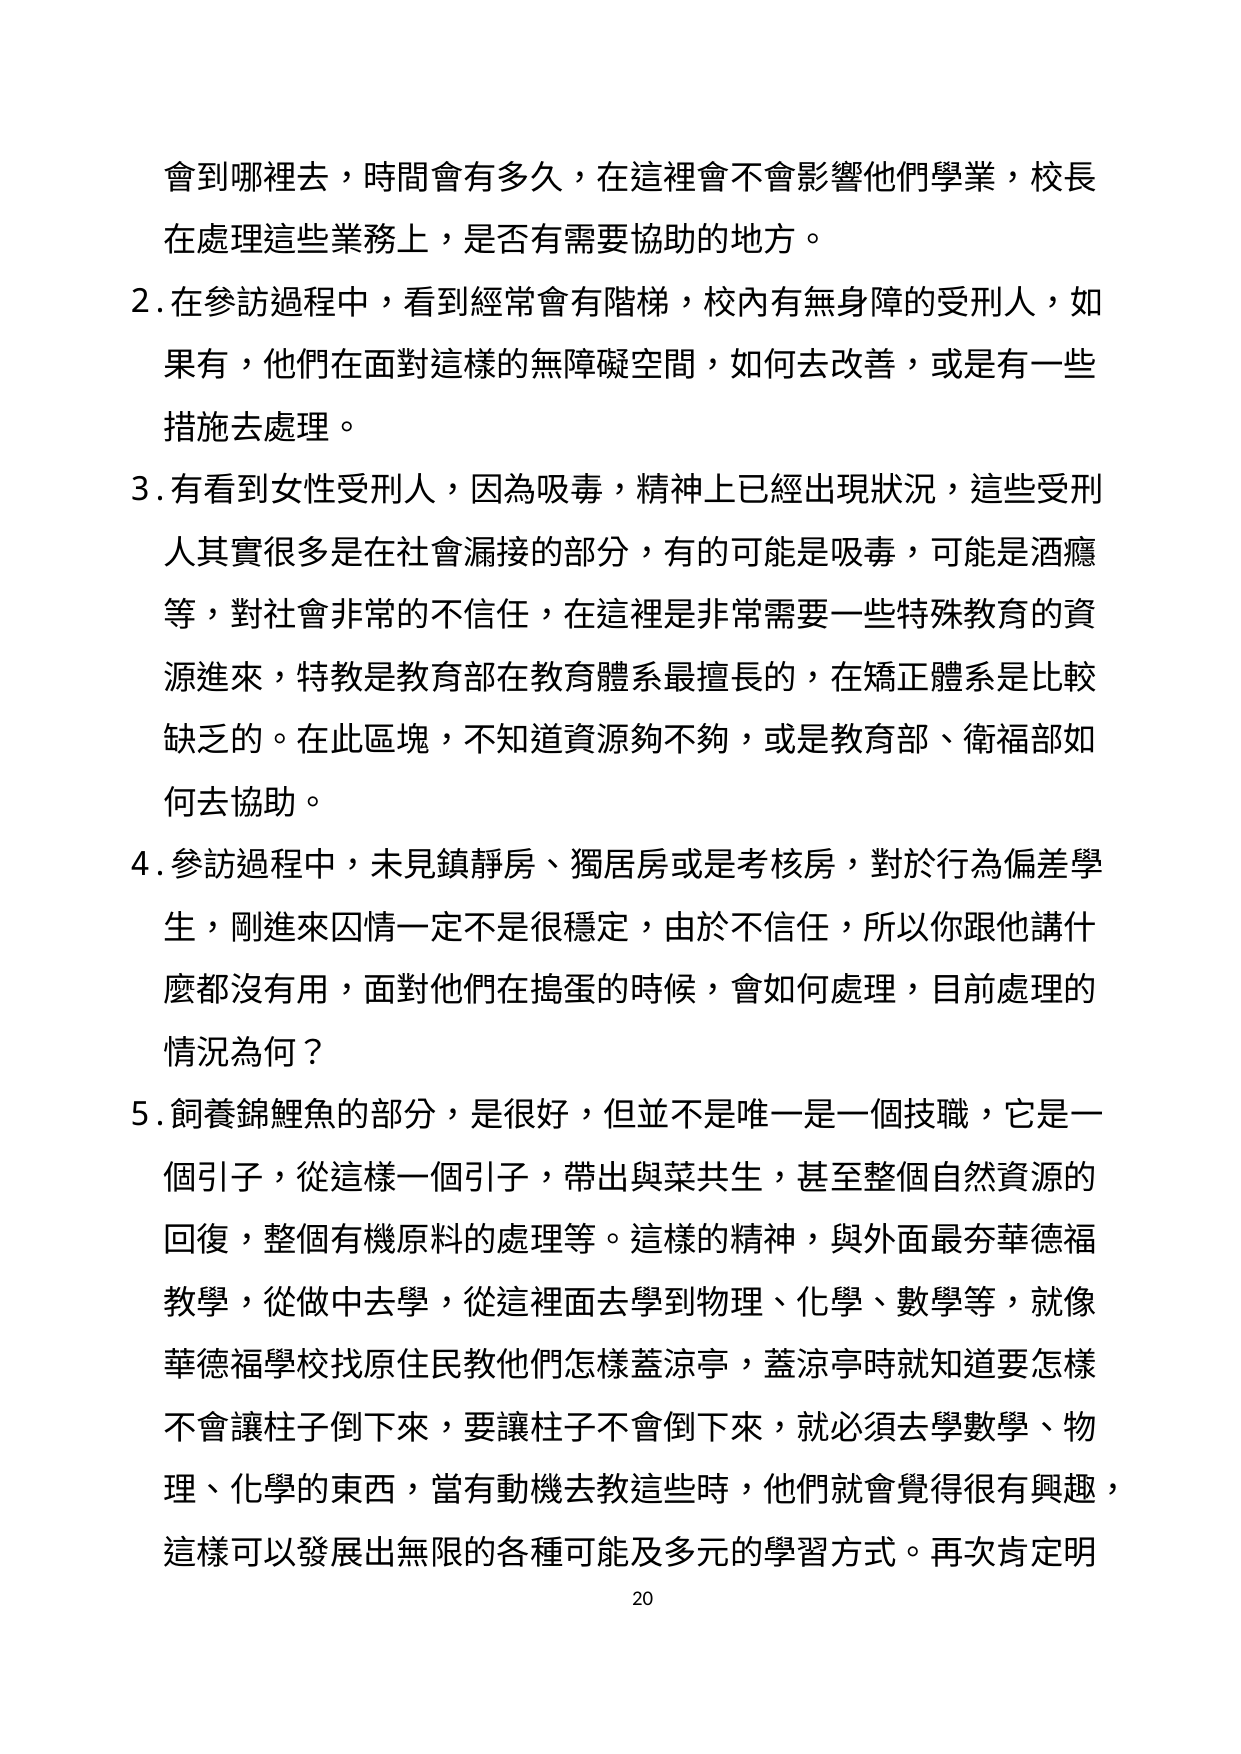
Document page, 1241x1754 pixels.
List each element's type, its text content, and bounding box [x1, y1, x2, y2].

text 5.飼養錦鯉魚的部分，是很好，但並不是唯一是一個技職，它是一個引子，從這樣一個引子，帶出與菜共生，甚至整個自然資源的回復，整個有機原料的處理等。這樣的精神，與外面最夯華德福教學，從做中去學，從這裡面去學到物理、化學、數學等，就像華德福學校找原住民教他們怎樣蓋涼亭，蓋涼亭時就知道要怎樣不會讓柱子倒下來，要讓柱子不會倒下來，就必須去學數學、物理、化學的東西，當有動機去教這些時，他們就會覺得很有興趣，這樣可以發展出無限的各種可能及多元的學習方式。再次肯定明陽中學，在矯正區塊慢慢往前走，很高興聽到部長對整個矯正、監獄的改革有七項德政，但宣傳不太夠，要多一點宣傳。矯正區塊慢慢的符合聯合國所謂正常化的原則，因為不可能讓他關一輩子，都要回歸社會，怎麼樣讓他回歸社會，這是最重要的。 [130, 1070, 1110, 1570]
text 3.有看到女性受刑人，因為吸毒，精神上已經出現狀況，這些受刑人其實很多是在社會漏接的部分，有的可能是吸毒，可能是酒癮等，對社會非常的不信任，在這裡是非常需要一些特殊教育的資源進來，特教是教育部在教育體系最擅長的，在矯正體系是比較缺乏的。在此區塊，不知道資源夠不夠，或是教育部、衛福部如何去協助。 [130, 445, 1110, 820]
text 會到哪裡去，時間會有多久，在這裡會不會影響他們學業，校長在處理這些業務上，是否有需要協助的地方。 [130, 133, 1110, 258]
text 4.參訪過程中，未見鎮靜房、獨居房或是考核房，對於行為偏差學生，剛進來囚情一定不是很穩定，由於不信任，所以你跟他講什麼都沒有用，面對他們在搗蛋的時候，會如何處理，目前處理的情況為何？ [130, 820, 1110, 1070]
text 2.在參訪過程中，看到經常會有階梯，校內有無身障的受刑人，如果有，他們在面對這樣的無障礙空間，如何去改善，或是有一些措施去處理。 [130, 258, 1110, 445]
